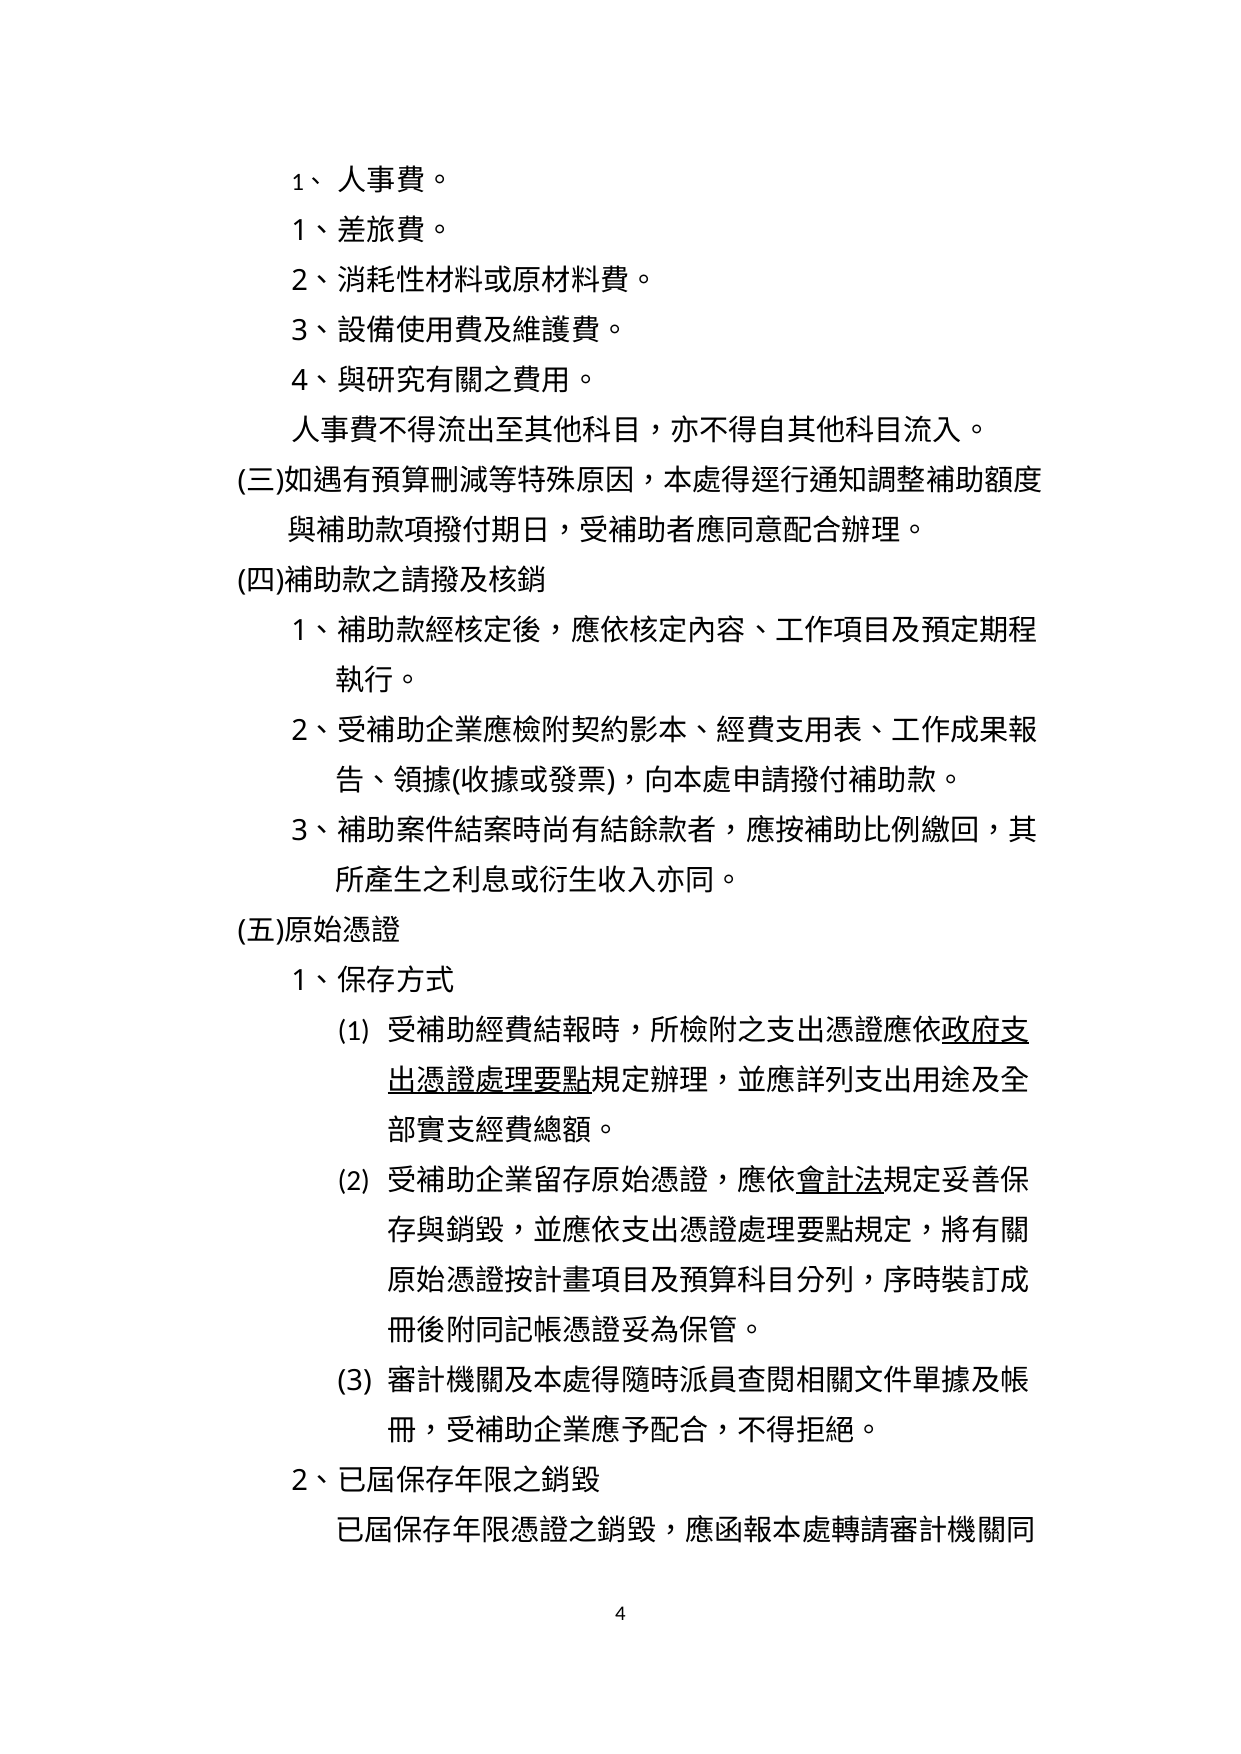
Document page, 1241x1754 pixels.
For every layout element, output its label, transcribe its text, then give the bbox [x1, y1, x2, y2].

list 已屆保存年限之銷毀 [237, 1450, 1053, 1500]
list 受補助經費結報時，所檢附之支出憑證應依政府支出憑證處理要點規定辦理，並應詳列支出用途及全部實支經費總額。 [337, 1000, 1053, 1150]
list 差旅費。 [237, 200, 1053, 250]
list 審計機關及本處得隨時派員查閱相關文件單據及帳冊，受補助企業應予配合，不得拒絕。 [337, 1350, 1053, 1450]
list 補助款之請撥及核銷 [237, 550, 1053, 600]
list 設備使用費及維護費。 [237, 300, 1053, 350]
list 消耗性材料或原材料費。 [237, 250, 1053, 300]
list 受補助企業留存原始憑證，應依會計法規定妥善保存與銷毀，並應依支出憑證處理要點規定，將有關原始憑證按計畫項目及預算科目分列，序時裝訂成冊後附同記帳憑證妥為保管。 [337, 1150, 1053, 1350]
list 受補助企業應檢附契約影本、經費支用表、工作成果報告、領據(收據或發票)，向本處申請撥付補助款。 [291, 700, 1053, 800]
list 如遇有預算刪減等特殊原因，本處得逕行通知調整補助額度與補助款項撥付期日，受補助者應同意配合辦理。 [237, 450, 1053, 550]
list 補助案件結案時尚有結餘款者，應按補助比例繳回，其所產生之利息或衍生收入亦同。 [291, 800, 1053, 900]
list 原始憑證 [237, 900, 1053, 950]
list 已屆保存年限憑證之銷毀，應函報本處轉請審計機關同 [335, 1500, 1053, 1550]
list 人事費。 [237, 150, 1053, 200]
list 人事費不得流出至其他科目，亦不得自其他科目流入。 [291, 400, 1053, 450]
list 與研究有關之費用。 [237, 350, 1053, 400]
list 保存方式 [237, 950, 1053, 1000]
list 補助款經核定後，應依核定內容、工作項目及預定期程執行。 [291, 600, 1053, 700]
